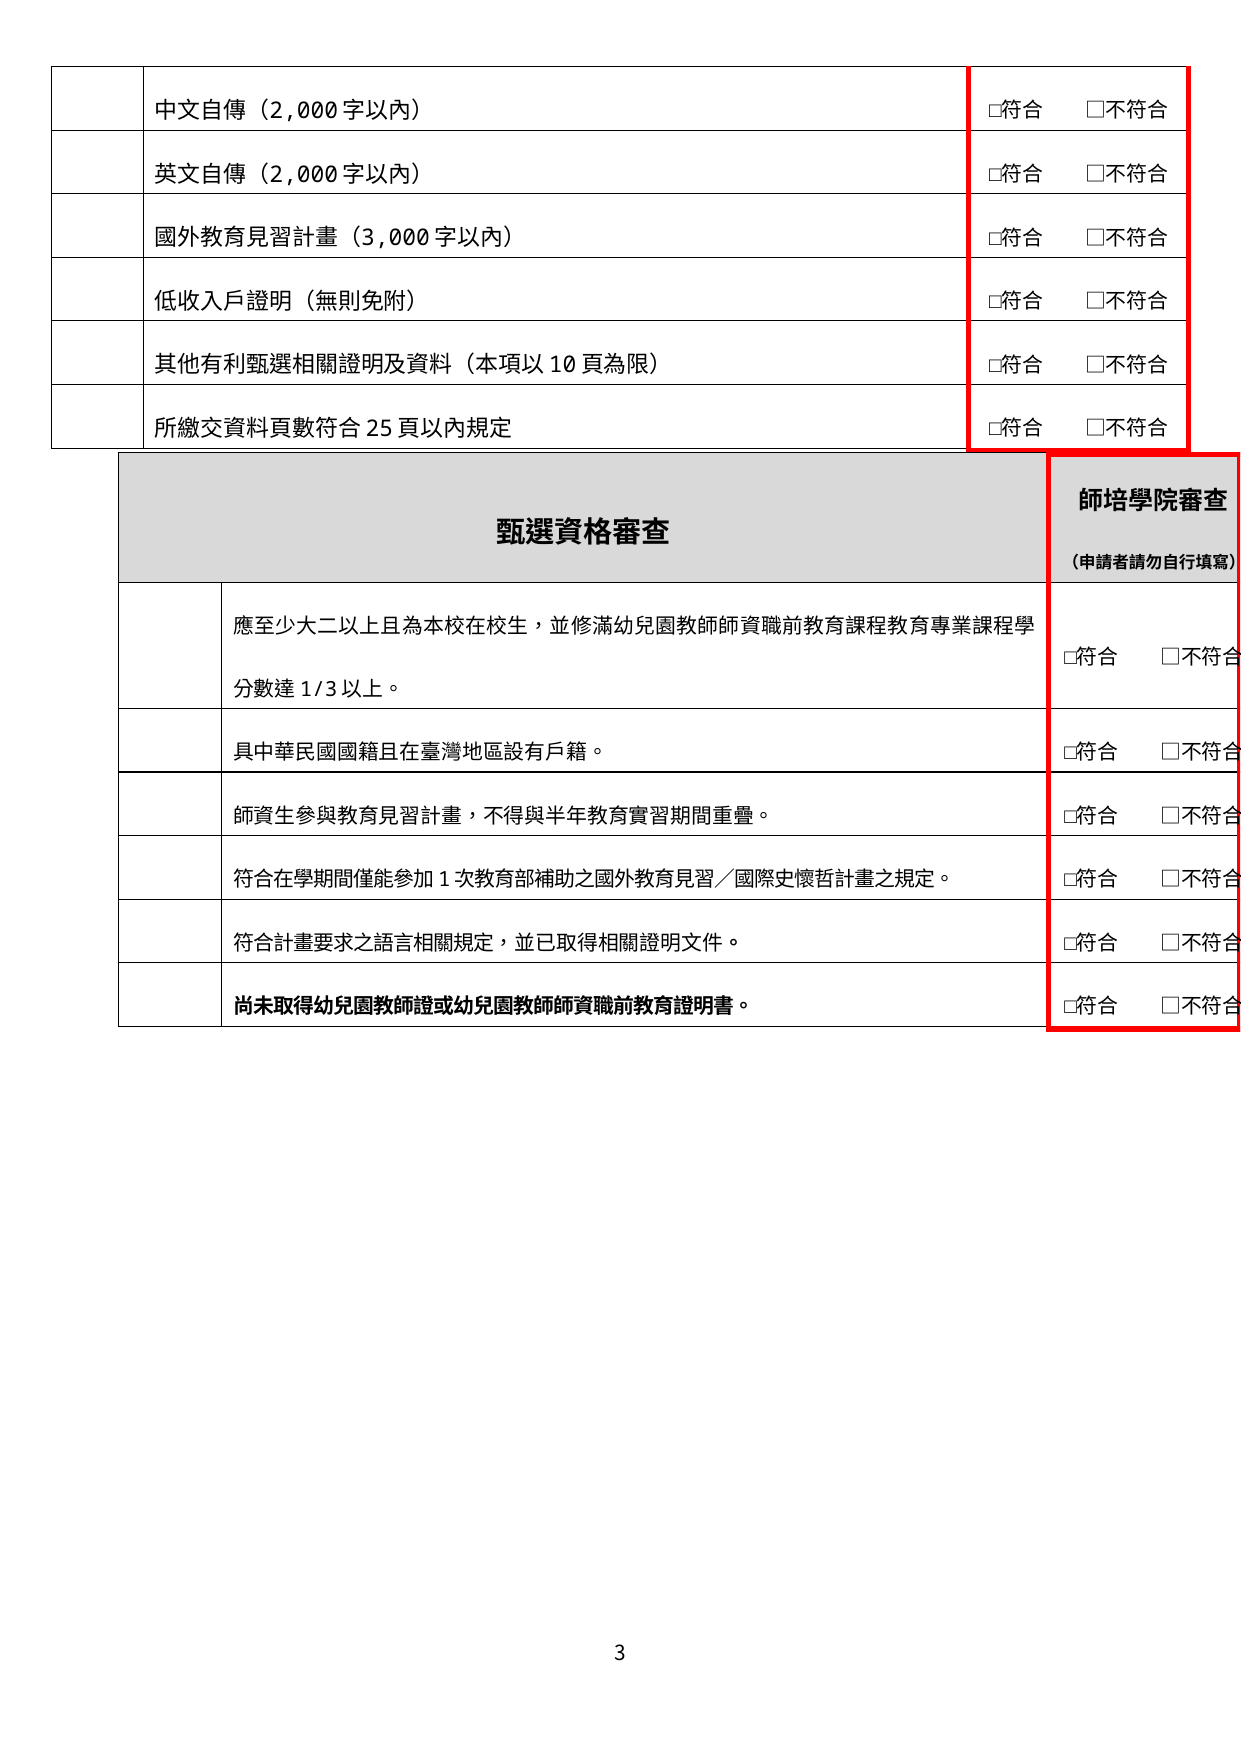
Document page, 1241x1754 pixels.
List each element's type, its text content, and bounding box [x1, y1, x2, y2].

table_cell □符合 □不符合 [1051, 709, 1237, 771]
table_cell [119, 709, 221, 771]
table_header 甄選資格審查 [119, 453, 1046, 582]
table_cell 具中華民國國籍且在臺灣地區設有戶籍。 [222, 709, 1046, 771]
table_cell □符合 □不符合 [1051, 773, 1237, 835]
table_cell □符合 □不符合 [971, 321, 1186, 384]
table_cell 低收入戶證明（無則免附） [144, 258, 966, 320]
table_cell □符合 □不符合 [971, 258, 1186, 320]
table_cell □符合 □不符合 [1051, 963, 1237, 1026]
table_cell 英文自傳（2,000字以內） [144, 131, 966, 193]
table_cell [52, 131, 143, 193]
table_cell [119, 836, 221, 898]
table_cell [52, 67, 143, 130]
table_cell [52, 194, 143, 257]
table_header 師培學院審查 （申請者請勿自行填寫） [1051, 457, 1237, 582]
table_cell □符合 □不符合 [971, 131, 1186, 193]
table_cell □符合 □不符合 [971, 194, 1186, 257]
table_cell 國外教育見習計畫（3,000字以內） [144, 194, 966, 257]
table_cell □符合 □不符合 [971, 385, 1186, 447]
table_cell [52, 321, 143, 384]
table_cell [119, 773, 221, 835]
table_cell 其他有利甄選相關證明及資料（本項以10頁為限） [144, 321, 966, 384]
table_cell 師資生參與教育見習計畫，不得與半年教育實習期間重疊。 [222, 773, 1046, 835]
table_cell 尚未取得幼兒園教師證或幼兒園教師師資職前教育證明書。 [222, 963, 1046, 1026]
table_cell □符合 □不符合 [1051, 900, 1237, 962]
table_cell □符合 □不符合 [1051, 836, 1237, 898]
table_cell 所繳交資料頁數符合25頁以內規定 [144, 385, 966, 447]
table_cell □符合 □不符合 [1051, 583, 1237, 708]
table_cell 應至少大二以上且為本校在校生，並修滿幼兒園教師師資職前教育課程教育專業課程學分數達1/3以上。 [222, 583, 1046, 708]
table_cell [119, 583, 221, 708]
table_cell 符合計畫要求之語言相關規定，並已取得相關證明文件。 [222, 900, 1046, 962]
table_cell [119, 900, 221, 962]
table_cell 符合在學期間僅能參加1次教育部補助之國外教育見習／國際史懷哲計畫之規定。 [222, 836, 1046, 898]
table_cell □符合 □不符合 [971, 67, 1186, 130]
table_cell [52, 258, 143, 320]
table_cell [119, 963, 221, 1026]
table_cell 中文自傳（2,000字以內） [144, 67, 966, 130]
table_cell [52, 385, 143, 447]
